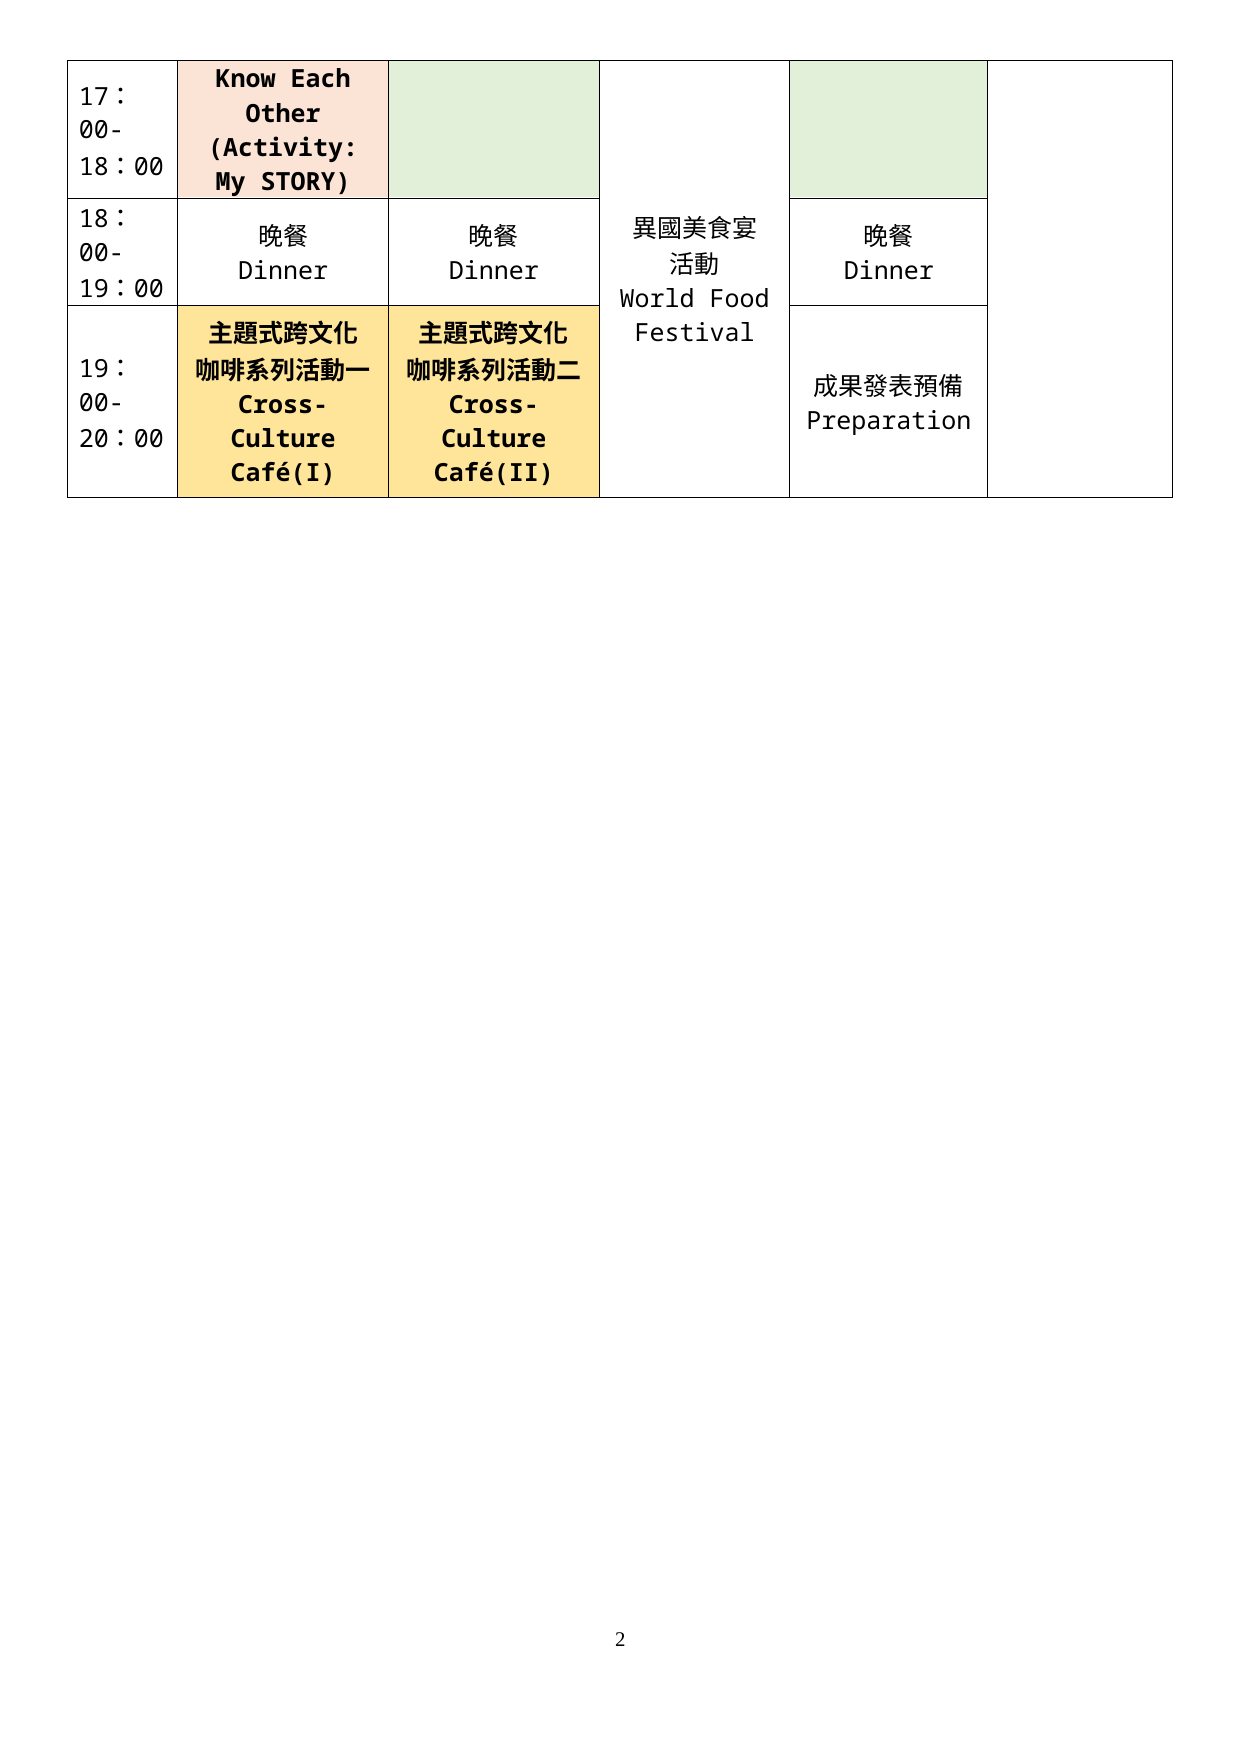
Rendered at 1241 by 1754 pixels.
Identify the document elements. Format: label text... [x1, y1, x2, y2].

table_cell 17：00- 18：00 [68, 61, 177, 197]
table_cell 主題式跨文化 咖啡系列活動二 Cross-Culture Café(II) [389, 306, 599, 497]
table_cell 19：00- 20：00 [68, 306, 177, 497]
table_cell [389, 61, 599, 197]
table_cell 晚餐 Dinner [790, 199, 987, 305]
table_cell 成果發表預備 Preparation [790, 306, 987, 497]
table_cell Know Each Other (Activity: My STORY) [178, 61, 388, 197]
table_cell [988, 61, 1172, 497]
table_cell 18：00- 19：00 [68, 199, 177, 305]
table_cell 晚餐 Dinner [178, 199, 388, 305]
table_cell 異國美食宴 活動 World Food Festival [600, 61, 789, 497]
table_cell 主題式跨文化 咖啡系列活動一 Cross-Culture Café(I) [178, 306, 388, 497]
table_cell [790, 61, 987, 197]
table_cell 晚餐 Dinner [389, 199, 599, 305]
